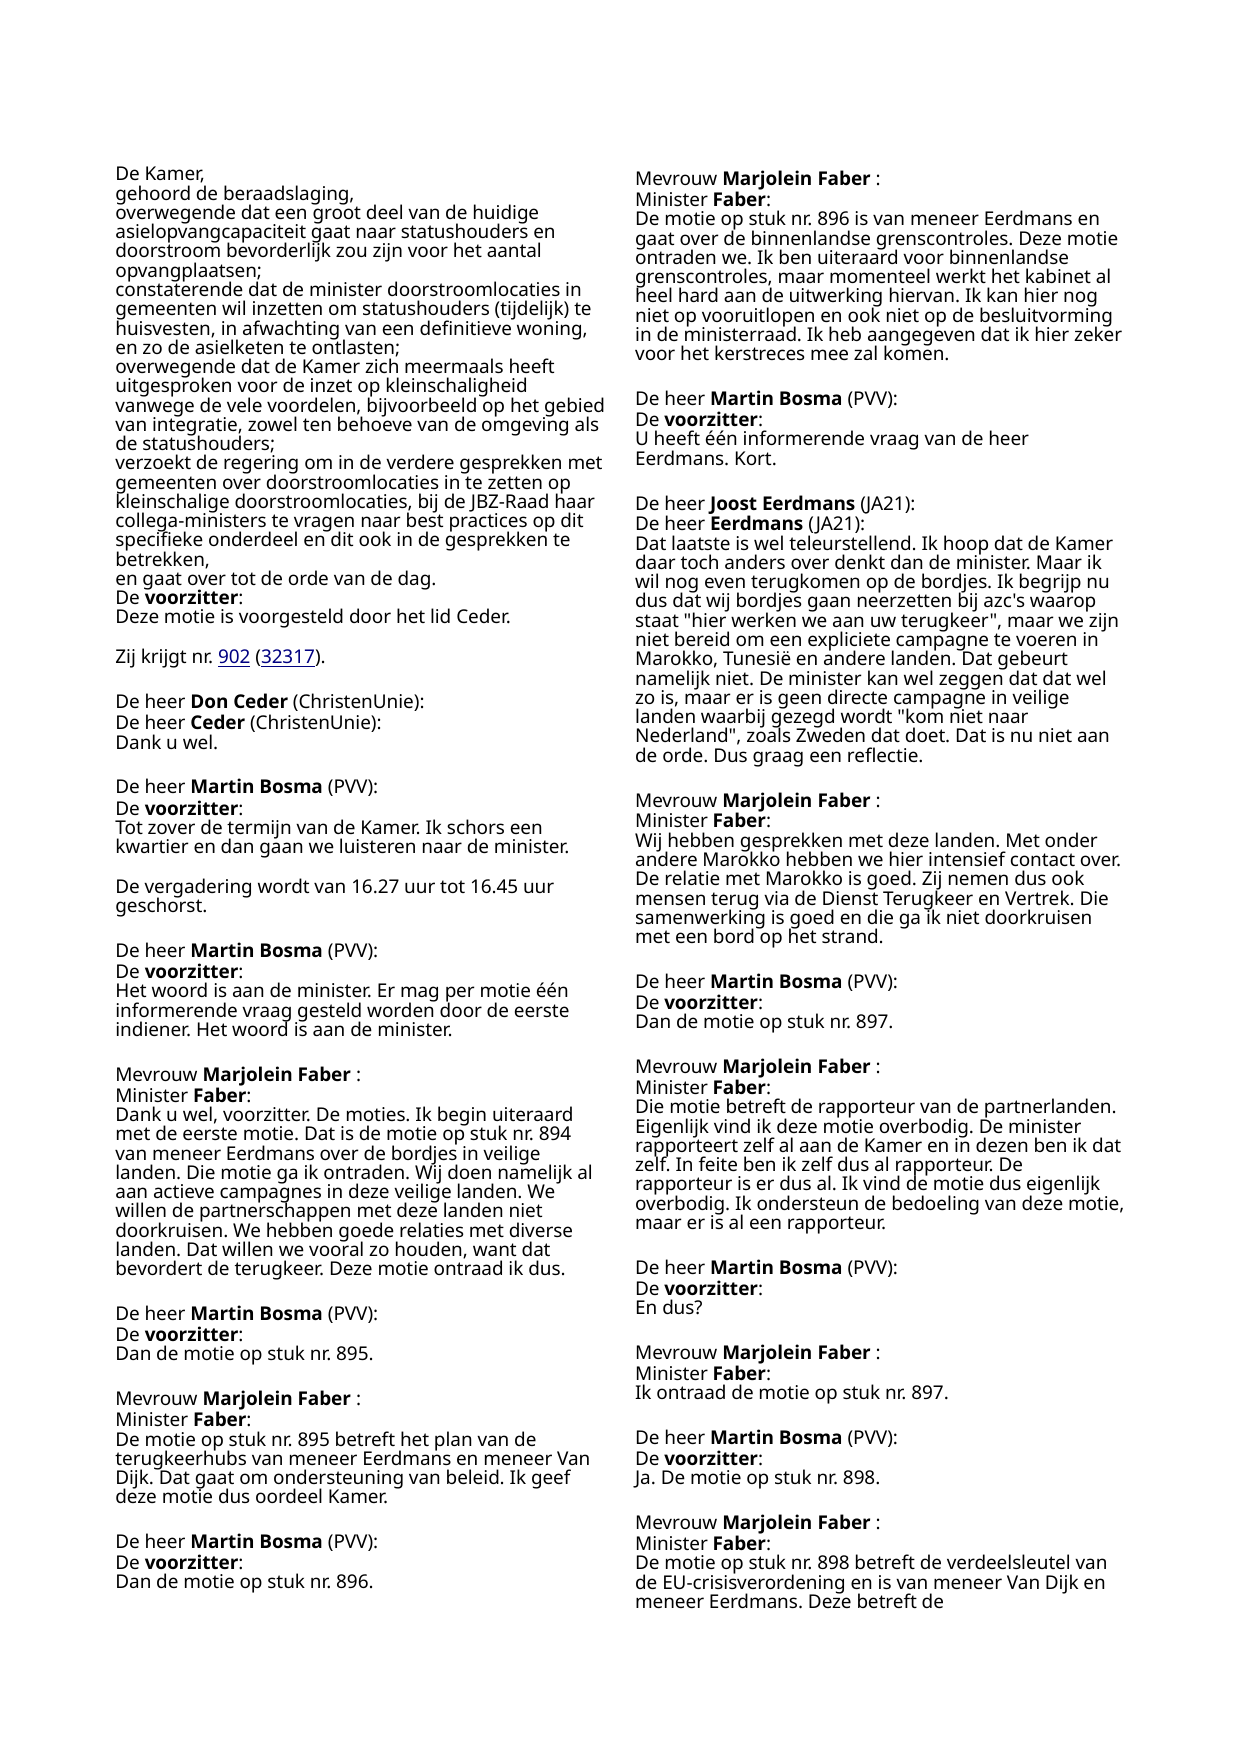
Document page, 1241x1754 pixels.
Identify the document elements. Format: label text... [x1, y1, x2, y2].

text constaterende dat de minister doorstroomlocaties in gemeenten wil inzetten om statushouders (tijdelijk) te huisvesten, in afwachting van een definitieve woning, en zo de asielketen te ontlasten; [115, 281, 605, 358]
text Dank u wel. [115, 734, 605, 753]
text Minister Faber: [635, 191, 1125, 210]
text De voorzitter: [115, 1326, 605, 1345]
text De voorzitter: [635, 994, 1125, 1013]
text Mevrouw Marjolein Faber : [635, 787, 1125, 812]
text De heer Martin Bosma (PVV): [115, 774, 605, 799]
text overwegende dat de Kamer zich meermaals heeft uitgesproken voor de inzet op kleinschaligheid vanwege de vele voordelen, bijvoorbeeld op het gebied van integratie, zowel ten behoeve van de omgeving als de statushouders; [115, 358, 605, 454]
text De voorzitter: [115, 963, 605, 982]
text De heer Don Ceder (ChristenUnie): [115, 689, 605, 714]
text Mevrouw Marjolein Faber : [635, 165, 1125, 191]
text Ja. De motie op stuk nr. 898. [635, 1469, 1125, 1488]
text Mevrouw Marjolein Faber : [635, 1053, 1125, 1079]
text De heer Martin Bosma (PVV): [115, 1528, 605, 1554]
text Minister Faber: [635, 1365, 1125, 1384]
text De heer Martin Bosma (PVV): [635, 1254, 1125, 1280]
text Mevrouw Marjolein Faber : [115, 1386, 605, 1411]
text De voorzitter: [115, 799, 605, 819]
text De voorzitter: [635, 411, 1125, 430]
text Zij krijgt nr. 902 (32317). [115, 648, 605, 668]
text De heer Martin Bosma (PVV): [115, 937, 605, 963]
text overwegende dat een groot deel van de huidige asielopvangcapaciteit gaat naar statushouders en doorstroom bevorderlijk zou zijn voor het aantal opvangplaatsen; [115, 204, 605, 281]
text De motie op stuk nr. 898 betreft de verdeelsleutel van de EU-crisisverordening en is van meneer Van Dijk en meneer Eerdmans. Deze betreft de [635, 1554, 1125, 1612]
text Wij hebben gesprekken met deze landen. Met onder andere Marokko hebben we hier intensief contact over. De relatie met Marokko is goed. Zij nemen dus ook mensen terug via de Dienst Terugkeer en Vertrek. Die samenwerking is goed en die ga ik niet doorkruisen met een bord op het strand. [635, 832, 1125, 947]
text Mevrouw Marjolein Faber : [115, 1061, 605, 1087]
text Dan de motie op stuk nr. 895. [115, 1345, 605, 1365]
text De heer Martin Bosma (PVV): [115, 1300, 605, 1326]
text Die motie betreft de rapporteur van de partnerlanden. Eigenlijk vind ik deze motie overbodig. De minister rapporteert zelf al aan de Kamer en in dezen ben ik dat zelf. In feite ben ik zelf dus al rapporteur. De rapporteur is er dus al. Ik vind de motie dus eigenlijk overbodig. Ik ondersteun de bedoeling van deze motie, maar er is al een rapporteur. [635, 1098, 1125, 1233]
text Mevrouw Marjolein Faber : [635, 1339, 1125, 1365]
text De voorzitter: [635, 1280, 1125, 1299]
text En dus? [635, 1299, 1125, 1318]
text Dat laatste is wel teleurstellend. Ik hoop dat de Kamer daar toch anders over denkt dan de minister. Maar ik wil nog even terugkomen op de bordjes. Ik begrijp nu dus dat wij bordjes gaan neerzetten bij azc's waarop staat "hier werken we aan uw terugkeer", maar we zijn niet bereid om een expliciete campagne te voeren in Marokko, Tunesië en andere landen. Dat gebeurt namelijk niet. De minister kan wel zeggen dat dat wel zo is, maar er is geen directe campagne in veilige landen waarbij gezegd wordt "kom niet naar Nederland", zoals Zweden dat doet. Dat is nu niet aan de orde. Dus graag een reflectie. [635, 535, 1125, 766]
text De heer Martin Bosma (PVV): [635, 1424, 1125, 1450]
text U heeft één informerende vraag van de heer Eerdmans. Kort. [635, 430, 1125, 469]
text Tot zover de termijn van de Kamer. Ik schors een kwartier en dan gaan we luisteren naar de minister. [115, 819, 605, 857]
text De vergadering wordt van 16.27 uur tot 16.45 uur geschorst. [115, 878, 605, 917]
text en gaat over tot de orde van de dag. [115, 570, 605, 589]
text De Kamer, [115, 165, 605, 184]
text De voorzitter: [115, 1554, 605, 1573]
text Deze motie is voorgesteld door het lid Ceder. [115, 608, 605, 628]
text De heer Ceder (ChristenUnie): [115, 714, 605, 734]
text Mevrouw Marjolein Faber : [635, 1509, 1125, 1535]
text verzoekt de regering om in de verdere gesprekken met gemeenten over doorstroomlocaties in te zetten op kleinschalige doorstroomlocaties, bij de JBZ-Raad haar collega-ministers te vragen naar best practices op dit specifieke onderdeel en dit ook in de gesprekken te betrekken, [115, 454, 605, 570]
text De heer Martin Bosma (PVV): [635, 968, 1125, 994]
text De heer Joost Eerdmans (JA21): [635, 490, 1125, 515]
text Minister Faber: [635, 1079, 1125, 1098]
text gehoord de beraadslaging, [115, 184, 605, 204]
text De heer Martin Bosma (PVV): [635, 385, 1125, 411]
text Dan de motie op stuk nr. 896. [115, 1573, 605, 1593]
text De voorzitter: [635, 1450, 1125, 1469]
text De motie op stuk nr. 895 betreft het plan van de terugkeerhubs van meneer Eerdmans en meneer Van Dijk. Dat gaat om ondersteuning van beleid. Ik geef deze motie dus oordeel Kamer. [115, 1431, 605, 1508]
text De motie op stuk nr. 896 is van meneer Eerdmans en gaat over de binnenlandse grenscontroles. Deze motie ontraden we. Ik ben uiteraard voor binnenlandse grenscontroles, maar momenteel werkt het kabinet al heel hard aan de uitwerking hiervan. Ik kan hier nog niet op vooruitlopen en ook niet op de besluitvorming in de ministerraad. Ik heb aangegeven dat ik hier zeker voor het kerstreces mee zal komen. [635, 210, 1125, 364]
text Minister Faber: [115, 1411, 605, 1431]
text De voorzitter: [115, 589, 605, 608]
text Minister Faber: [115, 1087, 605, 1106]
text Het woord is aan de minister. Er mag per motie één informerende vraag gesteld worden door de eerste indiener. Het woord is aan de minister. [115, 982, 605, 1040]
text Minister Faber: [635, 812, 1125, 832]
text Ik ontraad de motie op stuk nr. 897. [635, 1384, 1125, 1403]
text Minister Faber: [635, 1535, 1125, 1554]
text Dan de motie op stuk nr. 897. [635, 1013, 1125, 1032]
text De heer Eerdmans (JA21): [635, 515, 1125, 535]
text Dank u wel, voorzitter. De moties. Ik begin uiteraard met de eerste motie. Dat is de motie op stuk nr. 894 van meneer Eerdmans over de bordjes in veilige landen. Die motie ga ik ontraden. Wij doen namelijk al aan actieve campagnes in deze veilige landen. We willen de partnerschappen met deze landen niet doorkruisen. We hebben goede relaties met diverse landen. Dat willen we vooral zo houden, want dat bevordert de terugkeer. Deze motie ontraad ik dus. [115, 1106, 605, 1279]
